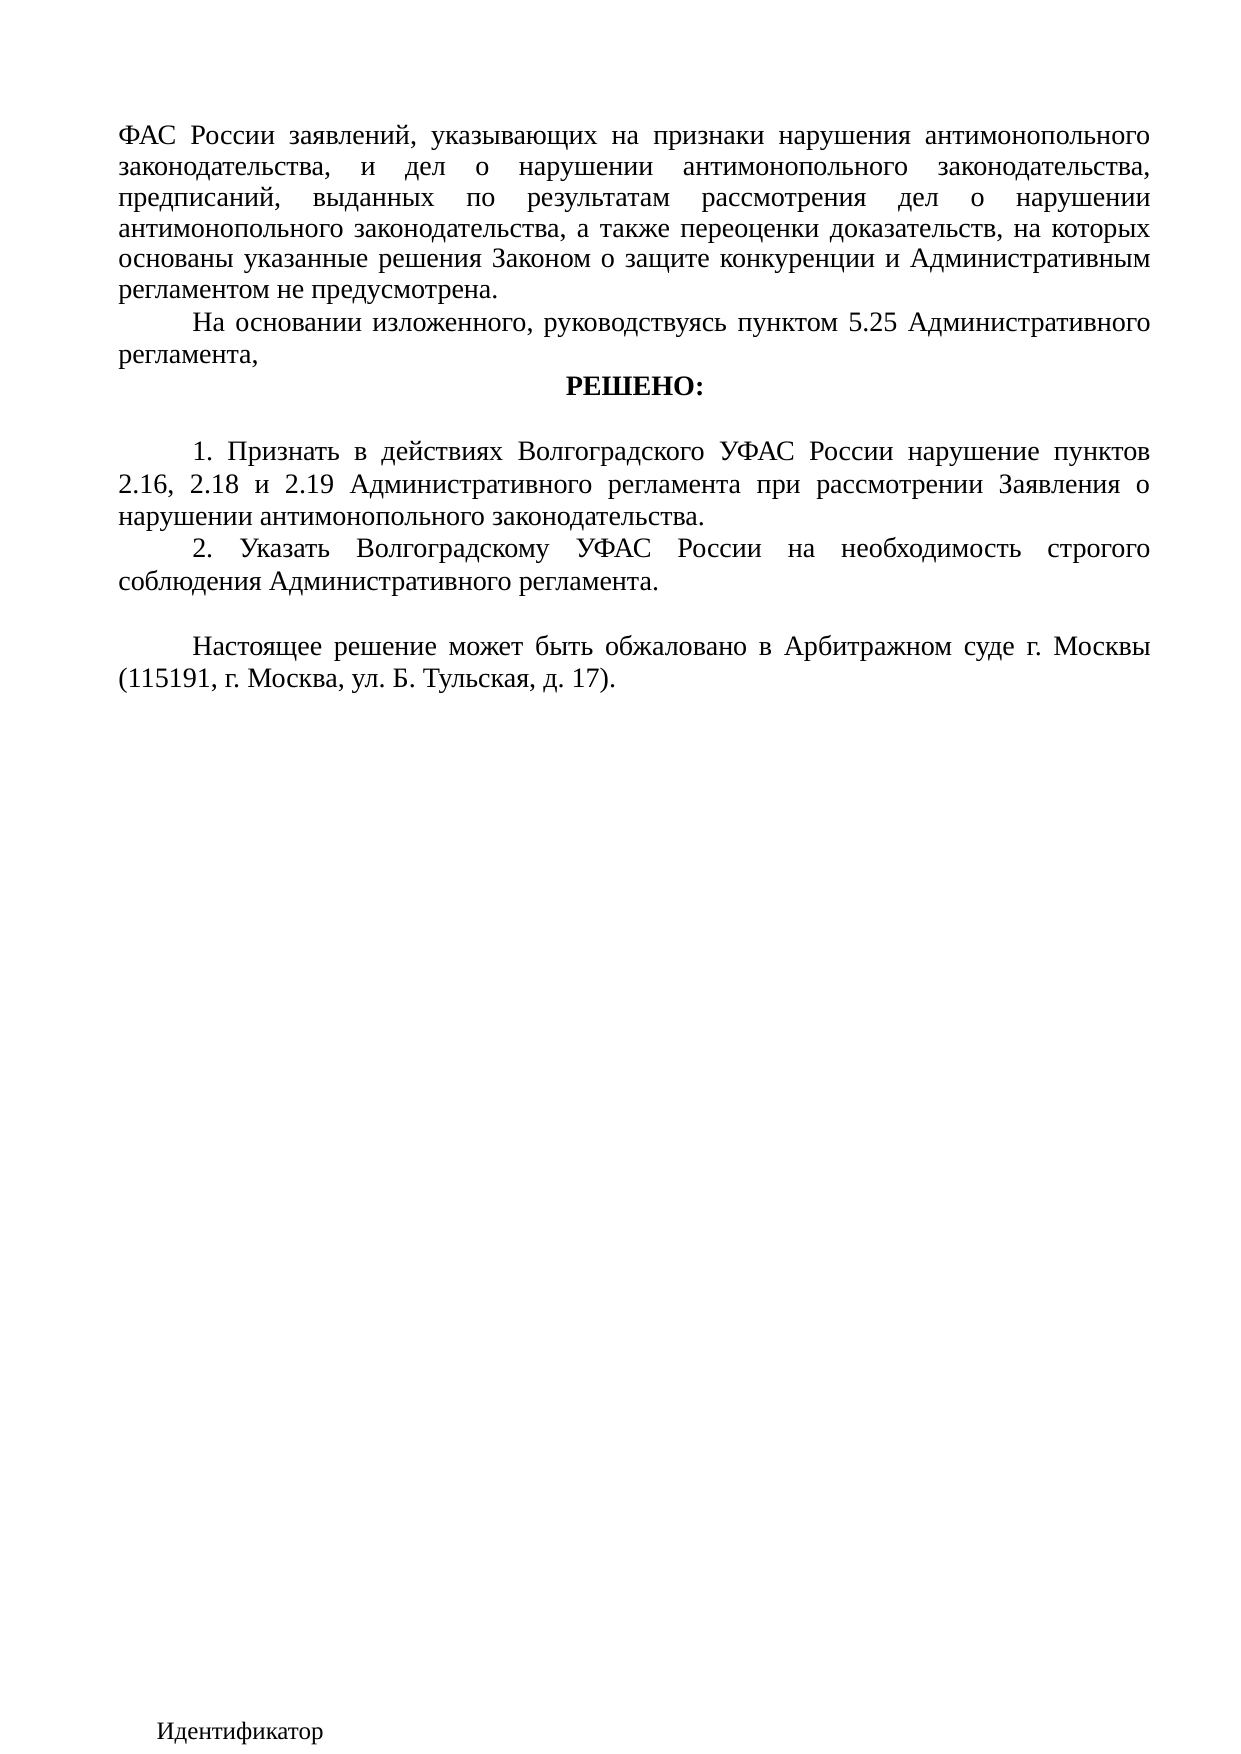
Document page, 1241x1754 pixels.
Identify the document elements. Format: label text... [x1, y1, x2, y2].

text Настоящее решение может быть обжаловано в Арбитражном суде г. Москвы (115191, г. Москва, ул. Б. Тульская, д. 17). [118, 629, 1152, 693]
text РЕШЕНО: [118, 369, 1152, 402]
text 2. Указать Волгоградскому УФАС России на необходимость строгого соблюдения Административного регламента. [118, 531, 1152, 596]
text 1. Признать в действиях Волгоградского УФАС России нарушение пунктов 2.16, 2.18 и 2.19 Административного регламента при рассмотрении Заявления о нарушении антимонопольного законодательства. [118, 434, 1152, 531]
text На основании изложенного, руководствуясь пунктом 5.25 Административного регламента, [118, 305, 1152, 369]
text ФАС России заявлений, указывающих на признаки нарушения антимонопольного законодательства, и дел о нарушении антимонопольного законодательства, предписаний, выданных по результатам рассмотрения дел о нарушении антимонопольного законодательства, а также переоценки доказательств, на которых основаны указанные решения Законом о защите конкуренции и Административным регламентом не предусмотрена. [118, 118, 1152, 305]
